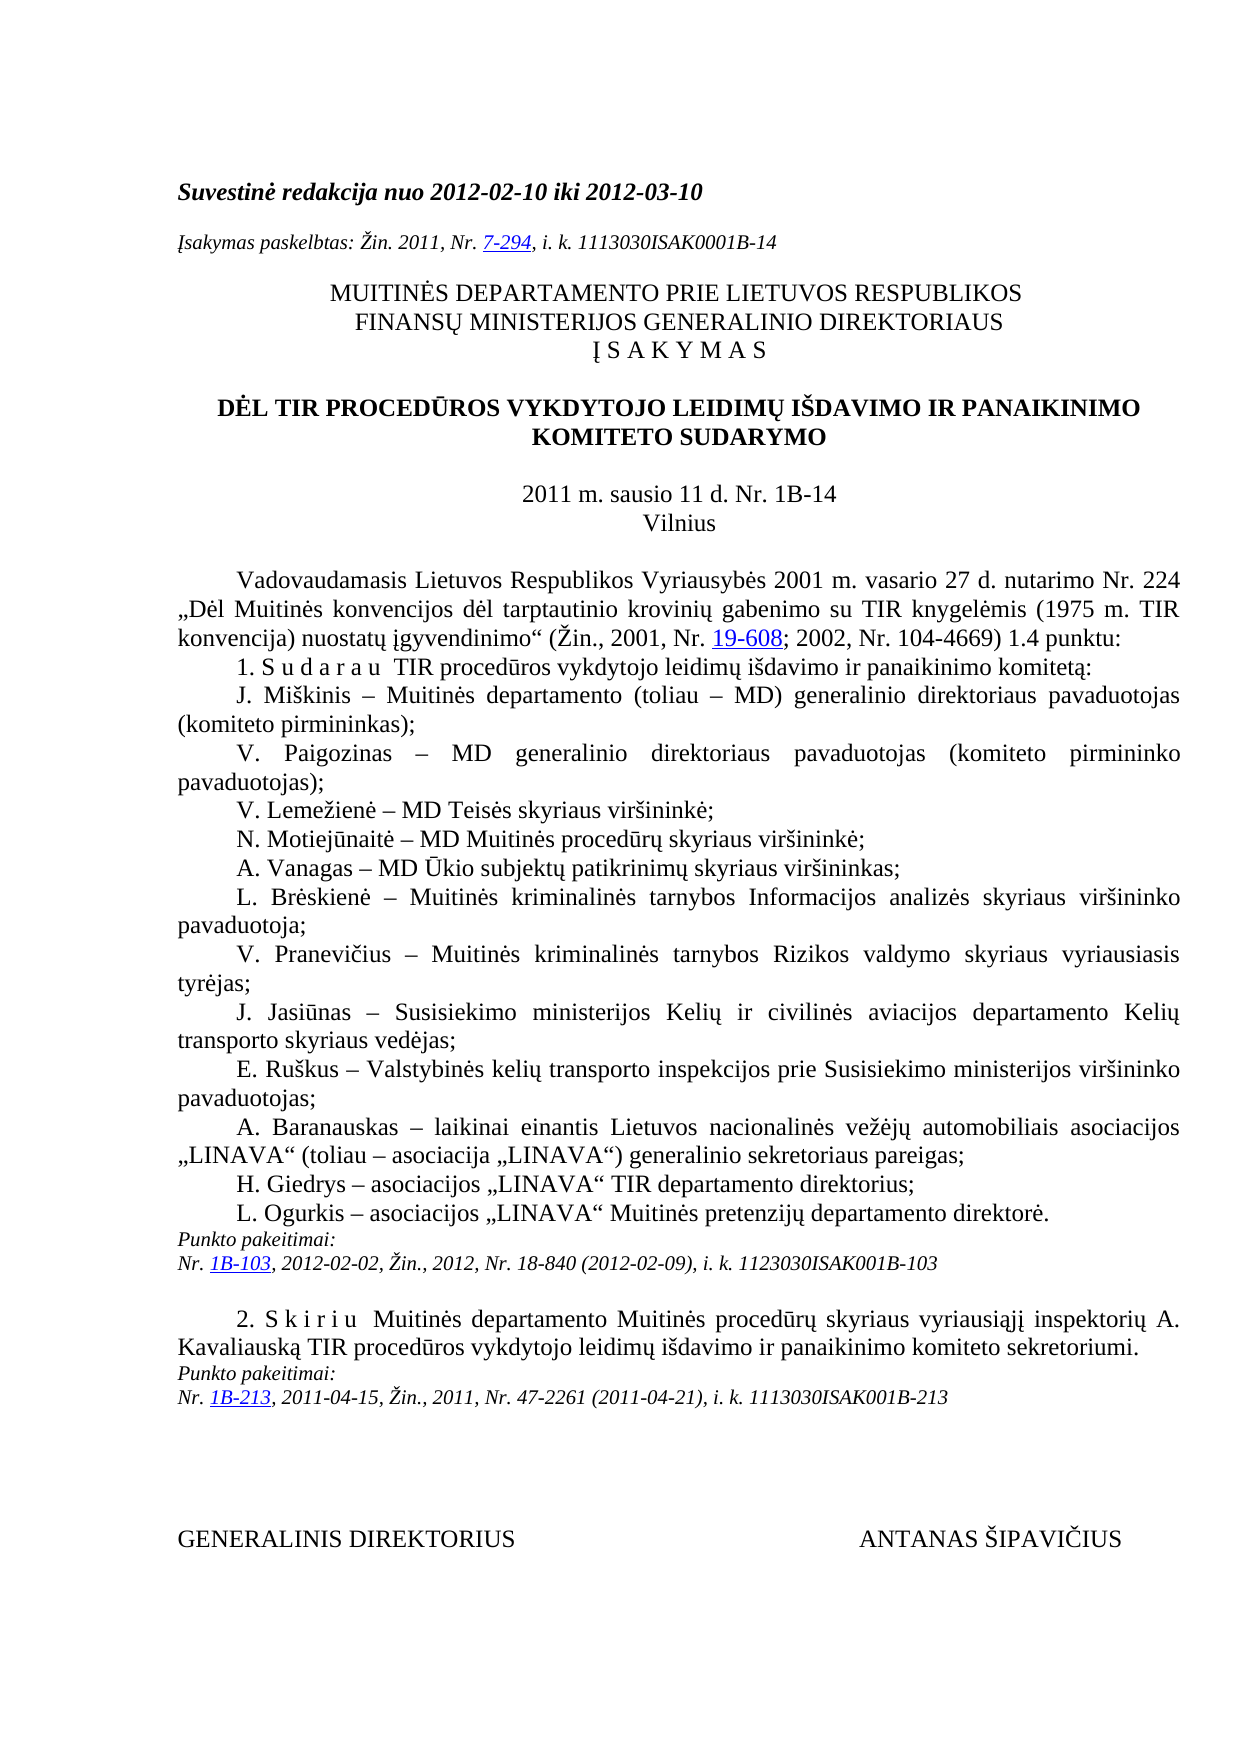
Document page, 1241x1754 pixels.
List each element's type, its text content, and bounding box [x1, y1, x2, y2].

text J. Miškinis – Muitinės departamento (toliau – MD) generalinio direktoriaus pavaduotojas (komiteto pirmininkas); [177, 681, 1181, 738]
text V. Paigozinas – MD generalinio direktoriaus pavaduotojas (komiteto pirmininko pavaduotojas); [177, 738, 1181, 796]
text ĮSAKYMAS [177, 336, 1181, 364]
text Nr. 1B-213, 2011-04-15, Žin., 2011, Nr. 47-2261 (2011-04-21), i. k. 1113030ISAK001B-213 [177, 1385, 1181, 1409]
text 1. Sudarau TIR procedūros vykdytojo leidimų išdavimo ir panaikinimo komitetą: [177, 652, 1181, 681]
text Vilnius [177, 508, 1181, 537]
text A. Vanagas – MD Ūkio subjektų patikrinimų skyriaus viršininkas; [177, 853, 1181, 882]
text A. Baranauskas – laikinai einantis Lietuvos nacionalinės vežėjų automobiliais asociacijos „LINAVA“ (toliau – asociacija „LINAVA“) generalinio sekretoriaus pareigas; [177, 1112, 1181, 1169]
text L. Ogurkis – asociacijos „LINAVA“ Muitinės pretenzijų departamento direktorė. [177, 1198, 1181, 1227]
text N. Motiejūnaitė – MD Muitinės procedūrų skyriaus viršininkė; [177, 824, 1181, 853]
text Generalinis direktorius Antanas Šipavičius [177, 1524, 1181, 1553]
text MUITINĖS DEPARTAMENTO PRIE LIETUVOS RESPUBLIKOS [177, 278, 1181, 307]
text Punkto pakeitimai: [177, 1361, 1181, 1385]
text 2. Skiriu Muitinės departamento Muitinės procedūrų skyriaus vyriausiąjį inspektorių A. Kavaliauską TIR procedūros vykdytojo leidimų išdavimo ir panaikinimo komiteto sekretoriumi. [177, 1304, 1181, 1361]
text E. Ruškus – Valstybinės kelių transporto inspekcijos prie Susisiekimo ministerijos viršininko pavaduotojas; [177, 1054, 1181, 1112]
text J. Jasiūnas – Susisiekimo ministerijos Kelių ir civilinės aviacijos departamento Kelių transporto skyriaus vedėjas; [177, 997, 1181, 1054]
text V. Lemežienė – MD Teisės skyriaus viršininkė; [177, 796, 1181, 824]
text 2011 m. sausio 11 d. Nr. 1B-14 [177, 479, 1181, 508]
text L. Brėskienė – Muitinės kriminalinės tarnybos Informacijos analizės skyriaus viršininko pavaduotoja; [177, 882, 1181, 939]
text V. Pranevičius – Muitinės kriminalinės tarnybos Rizikos valdymo skyriaus vyriausiasis tyrėjas; [177, 939, 1181, 997]
text Nr. 1B-103, 2012-02-02, Žin., 2012, Nr. 18-840 (2012-02-09), i. k. 1123030ISAK001B-103 [177, 1251, 1181, 1275]
text Punkto pakeitimai: [177, 1227, 1181, 1251]
text FINANSŲ MINISTERIJOS GENERALINIO DIREKTORIAUS [177, 307, 1181, 336]
text Vadovaudamasis Lietuvos Respublikos Vyriausybės 2001 m. vasario 27 d. nutarimo Nr. 224 „Dėl Muitinės konvencijos dėl tarptautinio krovinių gabenimo su TIR knygelėmis (1975 m. TIR konvencija) nuostatų įgyvendinimo“ (Žin., 2001, Nr. 19-608; 2002, Nr. 104-4669) 1.4 punktu: [177, 566, 1181, 652]
text Suvestinė redakcija nuo 2012-02-10 iki 2012-03-10 [177, 177, 1181, 206]
text DĖL TIR PROCEDŪROS VYKDYTOJO LEIDIMŲ IŠDAVIMO IR PANAIKINIMO KOMITETO SUDARYMO [177, 393, 1181, 451]
text H. Giedrys – asociacijos „LINAVA“ TIR departamento direktorius; [177, 1169, 1181, 1198]
text Įsakymas paskelbtas: Žin. 2011, Nr. 7-294, i. k. 1113030ISAK0001B-14 [177, 230, 1181, 254]
